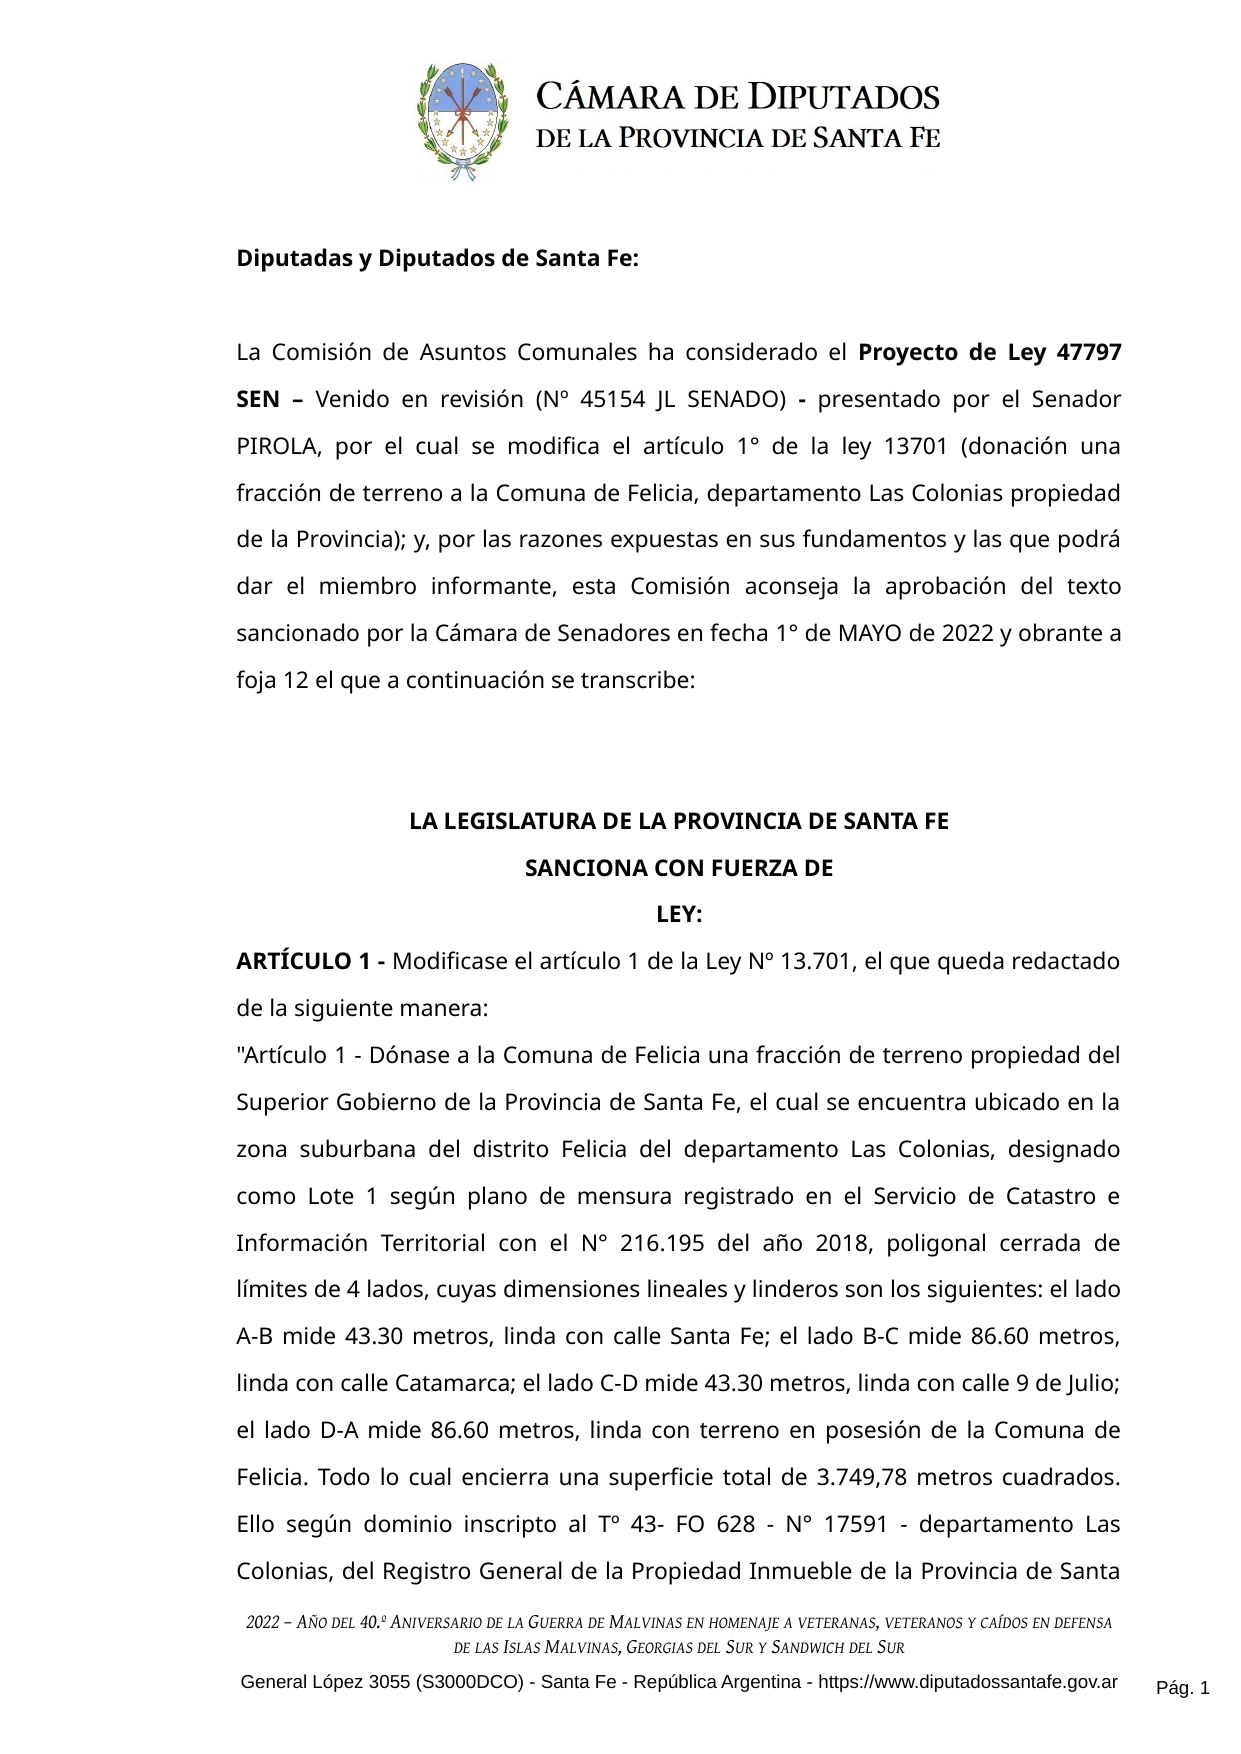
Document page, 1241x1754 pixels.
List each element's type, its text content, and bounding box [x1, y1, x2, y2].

text Diputadas y Diputados de Santa Fe: [236, 242, 1122, 273]
picture [413, 59, 945, 183]
text ARTÍCULO 1 - Modificase el artículo 1 de la Ley Nº 13.701, el que queda redactado de la siguiente manera: [236, 945, 1122, 1023]
text SANCIONA CON FUERZA DE [236, 852, 1122, 883]
text LA LEGISLATURA DE LA PROVINCIA DE SANTA FE [236, 805, 1122, 836]
text "Artículo 1 - Dónase a la Comuna de Felicia una fracción de terreno propiedad del Superior Gobierno de la Provincia de Santa Fe, el cual se encuentra ubicado en la zona suburbana del distrito Felicia del departamento Las Colonias, designado como Lote 1 según plano de mensura registrado en el Servicio de Catastro e Información Territorial con el N° 216.195 del año 2018, poligonal cerrada de límites de 4 lados, cuyas dimensiones lineales y linderos son los siguientes: el lado A-B mide 43.30 metros, linda con calle Santa Fe; el lado B-C mide 86.60 metros, linda con calle Catamarca; el lado C-D mide 43.30 metros, linda con calle 9 de Julio; el lado D-A mide 86.60 metros, linda con terreno en posesión de la Comuna de Felicia. Todo lo cual encierra una superficie total de 3.749,78 metros cuadrados. Ello según dominio inscripto al Tº 43- FO 628 - N° 17591 - departamento Las Colonias, del Registro General de la Propiedad Inmueble de la Provincia de Santa [236, 1039, 1122, 1586]
text La Comisión de Asuntos Comunales ha considerado el Proyecto de Ley 47797 SEN – Venido en revisión (Nº 45154 JL SENADO) - presentado por el Senador PIROLA, por el cual se modifica el artículo 1° de la ley 13701 (donación una fracción de terreno a la Comuna de Felicia, departamento Las Colonias propiedad de la Provincia); y, por las razones expuestas en sus fundamentos y las que podrá dar el miembro informante, esta Comisión aconseja la aprobación del texto sancionado por la Cámara de Senadores en fecha 1° de MAYO de 2022 y obrante a foja 12 el que a continuación se transcribe: [236, 336, 1122, 695]
text LEY: [236, 898, 1122, 930]
